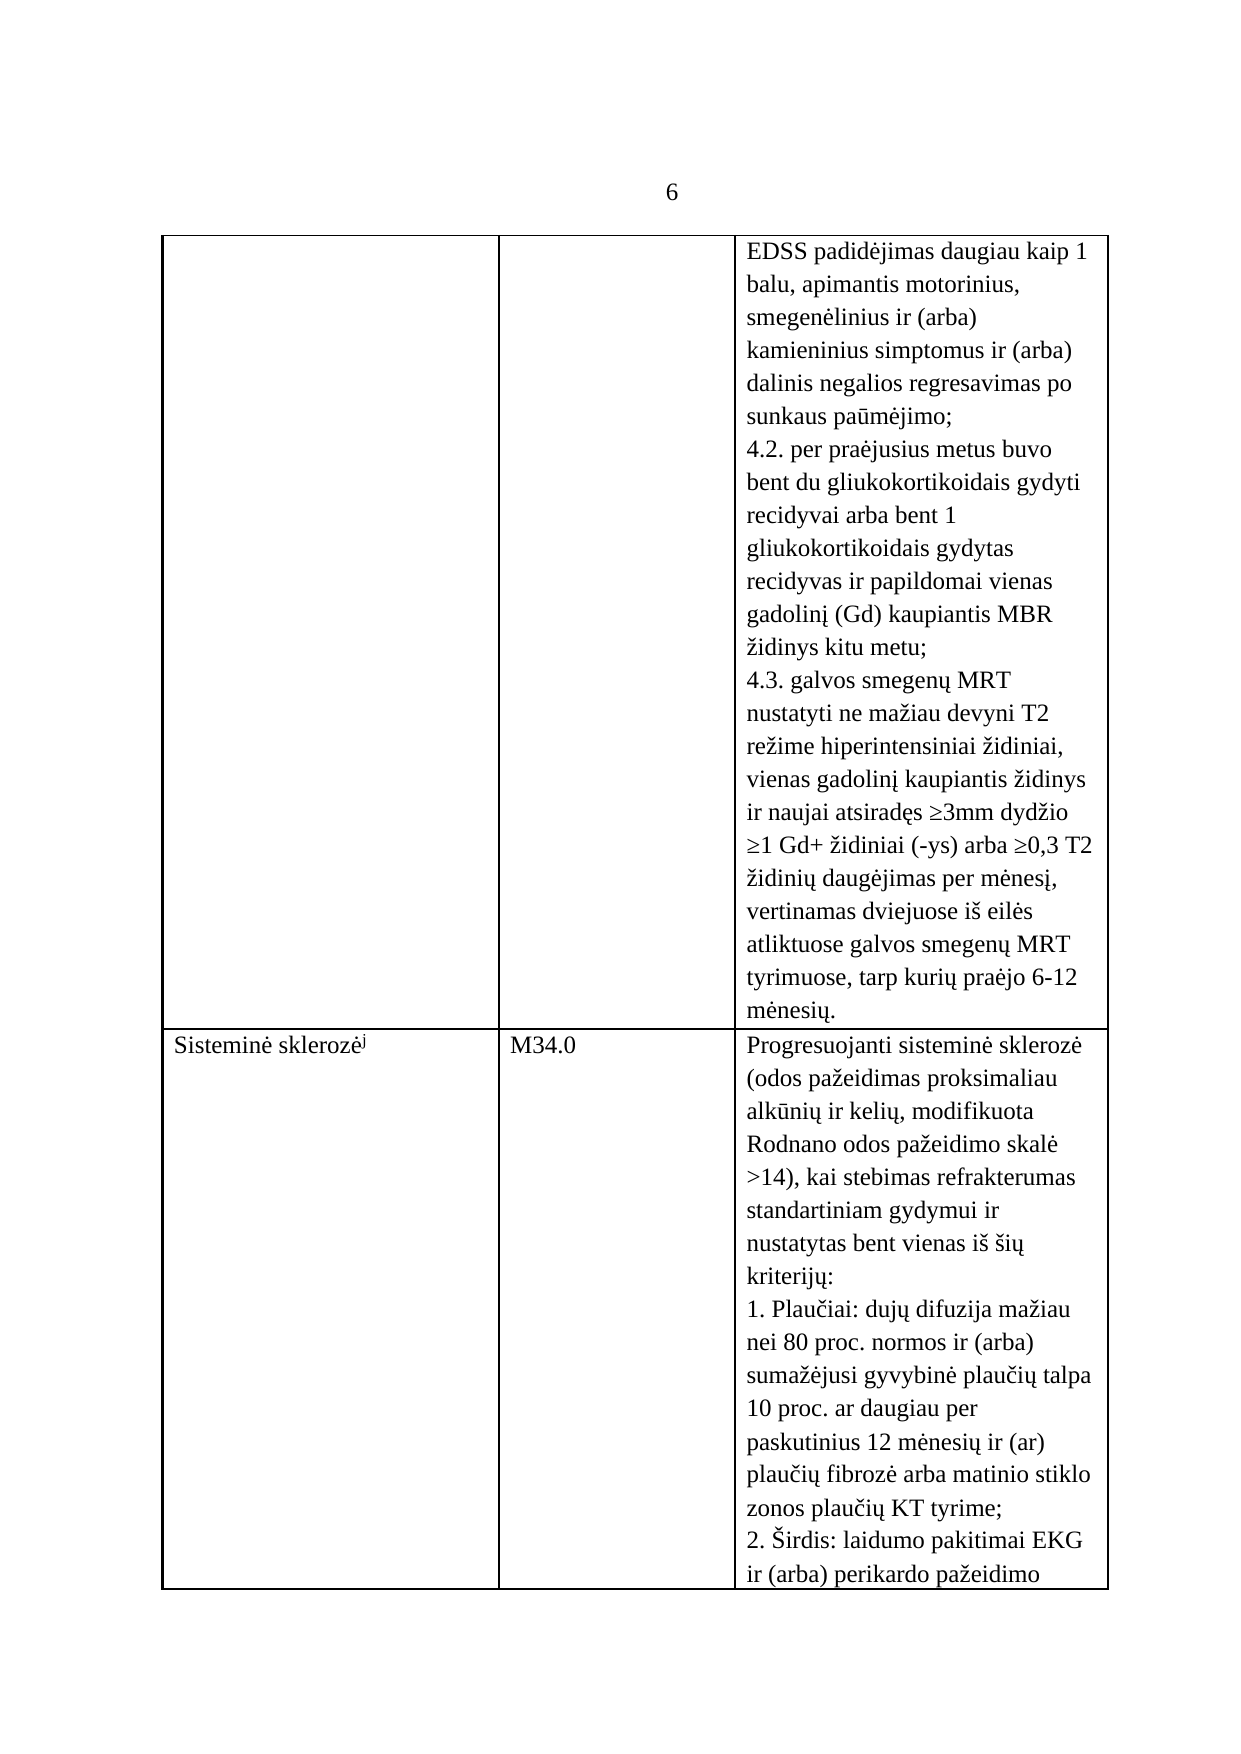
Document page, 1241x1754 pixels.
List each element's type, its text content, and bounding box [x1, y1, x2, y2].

table_cell M34.0 [500, 1030, 734, 1587]
table_cell [164, 236, 498, 1028]
table_cell Progresuojanti sisteminė sklerozė (odos pažeidimas proksimaliau alkūnių ir kelių, modifikuota Rodnano odos pažeidimo skalė >14), kai stebimas refrakterumas standartiniam gydymui ir nustatytas bent vienas iš šių kriterijų: 1. Plaučiai: dujų difuzija mažiau nei 80 proc. normos ir (arba) sumažėjusi gyvybinė plaučių talpa 10 proc. ar daugiau per paskutinius 12 mėnesių ir (ar) plaučių fibrozė arba matinio stiklo zonos plaučių KT tyrime; 2. Širdis: laidumo pakitimai EKG ir (arba) perikardo pažeidimo [736, 1030, 1107, 1587]
table_cell Sisteminė sklerozėj [164, 1030, 498, 1587]
table_cell [500, 236, 734, 1028]
table_cell EDSS padidėjimas daugiau kaip 1 balu, apimantis motorinius, smegenėlinius ir (arba) kamieninius simptomus ir (arba) dalinis negalios regresavimas po sunkaus paūmėjimo; 4.2. per praėjusius metus buvo bent du gliukokortikoidais gydyti recidyvai arba bent 1 gliukokortikoidais gydytas recidyvas ir papildomai vienas gadolinį (Gd) kaupiantis MBR židinys kitu metu; 4.3. galvos smegenų MRT nustatyti ne mažiau devyni T2 režime hiperintensiniai židiniai, vienas gadolinį kaupiantis židinys ir naujai atsiradęs ≥3mm dydžio ≥1 Gd+ židiniai (-ys) arba ≥0,3 T2 židinių daugėjimas per mėnesį, vertinamas dviejuose iš eilės atliktuose galvos smegenų MRT tyrimuose, tarp kurių praėjo 6-12 mėnesių. [736, 236, 1107, 1028]
